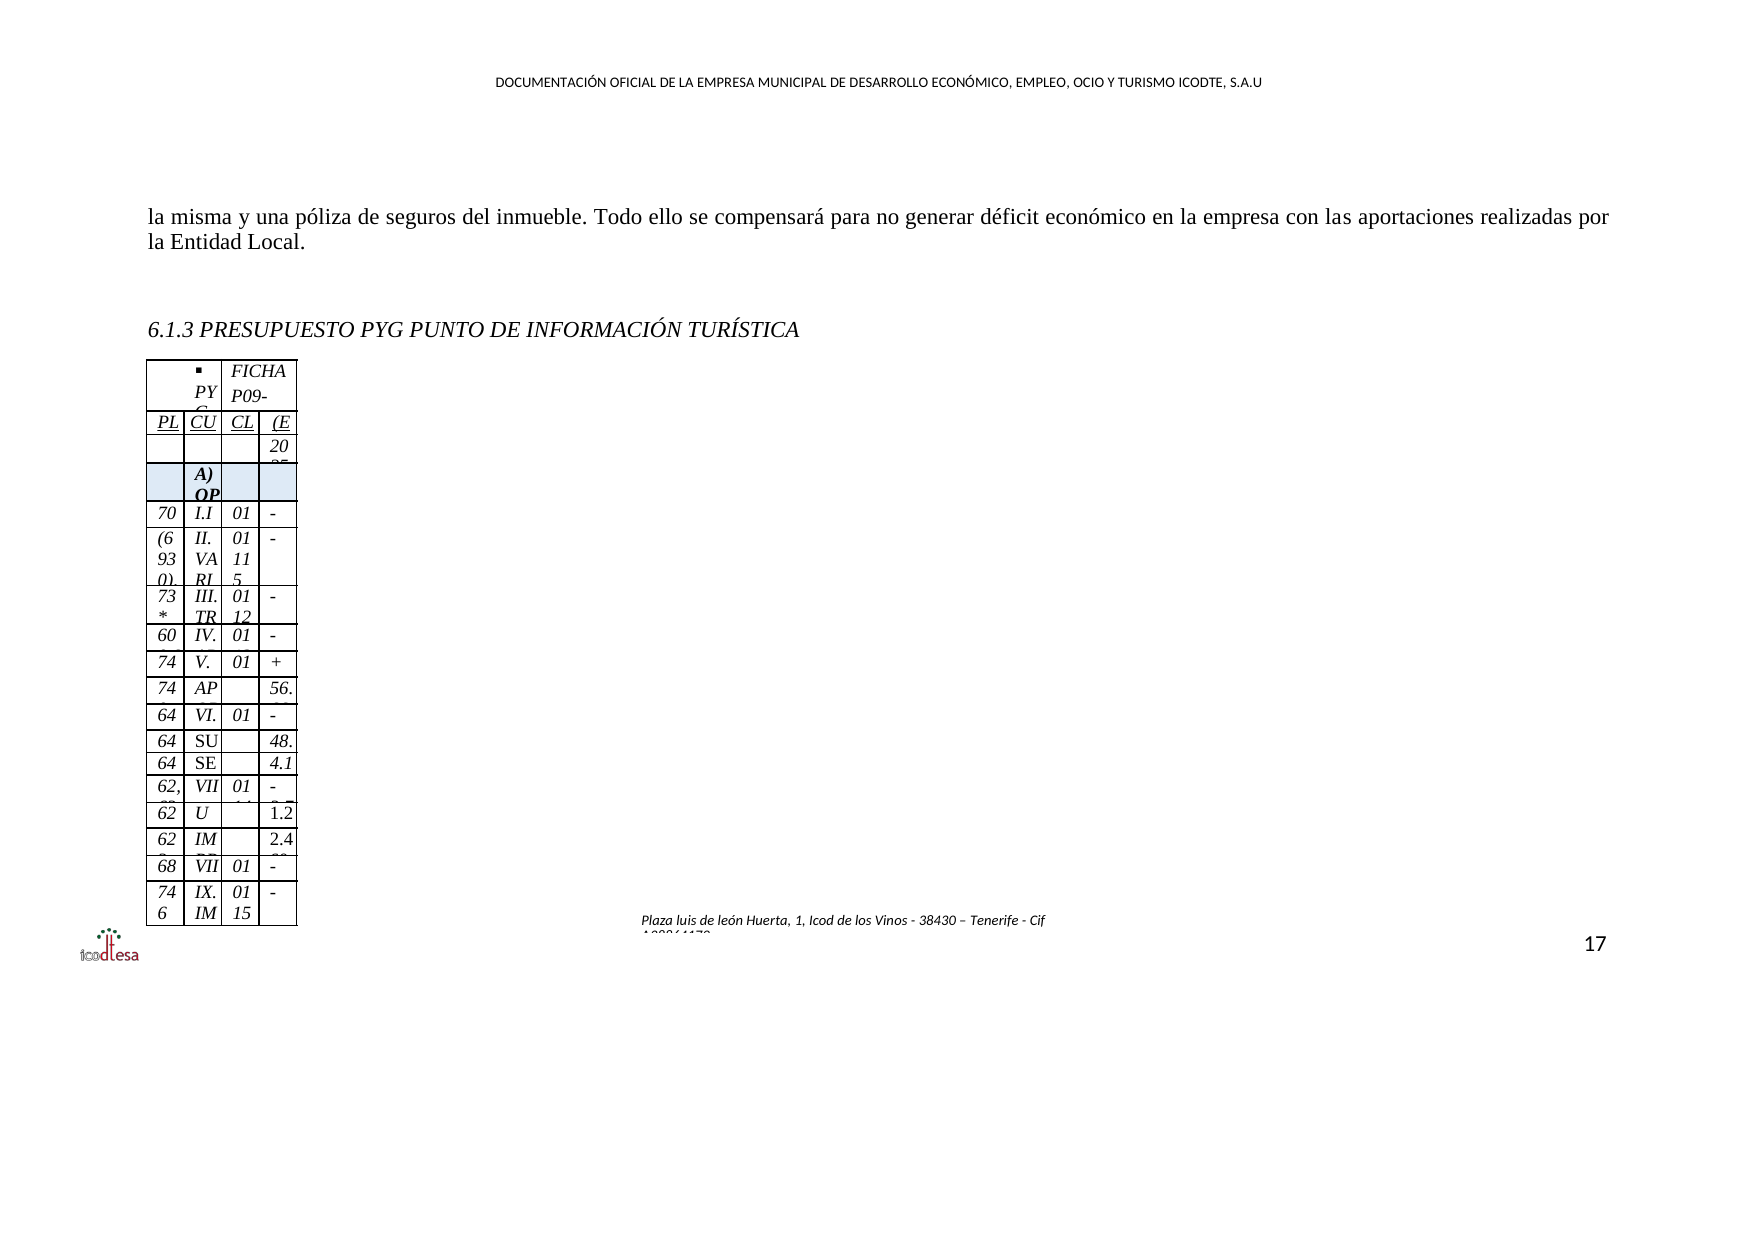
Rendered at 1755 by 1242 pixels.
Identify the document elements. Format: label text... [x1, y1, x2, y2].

table_cell - [260, 586, 296, 623]
table_cell 01140 [222, 705, 258, 729]
table_cell SUELDOS Y SALARIOS [185, 731, 221, 751]
table_cell 740,747,** [147, 652, 183, 676]
table_cell - [260, 528, 296, 585]
table_cell SEGURIDAD SOCIAL [185, 753, 221, 774]
table_cell [222, 464, 258, 500]
table_cell [185, 435, 221, 462]
table_cell 01150 [222, 856, 258, 880]
table_cell 642 [147, 753, 183, 774]
table_cell 2.460 [260, 829, 296, 854]
table_header  PYG PUNTO DE INFORMACIÓN TURISTICA [147, 361, 221, 410]
table_cell IV. APROVISIONAMIENTOS [185, 625, 221, 650]
table_cell [147, 435, 183, 462]
table_cell 01110 [222, 502, 258, 526]
table_cell 73* [147, 586, 183, 623]
table_cell 68 [147, 856, 183, 880]
table_cell A)OPERACIONES CONTINUADAS [185, 464, 221, 500]
table_cell VIII. AMORTIZACIÓN DEL INMOVILIZADO [185, 856, 221, 880]
table_cell V. OTROS INGRESOS DE EXPLOTACIÓN [185, 652, 221, 676]
table_cell [222, 803, 258, 827]
table_cell [222, 753, 258, 774]
table_cell [222, 678, 258, 703]
table_cell 01125 [222, 625, 258, 650]
table_cell 640 [147, 731, 183, 751]
text la misma y una póliza de seguros del inmueble. Todo ello se compensará para no generar déficit económico en la empresa con las aportaciones realizadas por la Entidad Local. [148, 205, 1611, 255]
table_cell 01115 [222, 528, 258, 585]
table_cell IMPRESIÓN FLAYERS [185, 829, 221, 854]
table_cell II. VARIACIÓN DE EXISTENCIAS DE PRODUCTOS TERMINADOS Y EN CURSO DE FABRICACIÓN [185, 528, 221, 585]
table_cell (6930), 71*, 7930* [147, 528, 183, 585]
table_cell CLAVE [222, 412, 258, 434]
table_cell 700,705,701,70** [147, 502, 183, 526]
table_cell 01145 [222, 776, 258, 801]
table_cell VII. OTROS GASTOS DE EXPLOTACIÓN [185, 776, 221, 801]
table_cell APORTACIÓN AYUNTAMIENTO [185, 678, 221, 703]
table_cell 640,6450,641,642,643,644** [147, 705, 183, 729]
table_cell - [260, 625, 296, 650]
table_cell IX. IMPUTACIÓN DE SUBVENCIONES DE INMOVILIZADO NO FI- NANCIERO Y OTRAS [185, 882, 221, 924]
table_cell [147, 464, 183, 500]
table_cell - 3.710 [260, 776, 296, 801]
table_cell 4.137 [260, 753, 296, 774]
table_cell 600,6060,6080,6090,610** [147, 625, 183, 650]
table_cell - [260, 882, 296, 924]
table_cell [222, 731, 258, 751]
table_cell 746 [147, 882, 183, 924]
table_cell 01130 [222, 652, 258, 676]
table_cell 62,63,650,694,695,651,659** [147, 776, 183, 801]
table_cell PLAN GENERAL DE CONTABILIDAD [147, 412, 183, 434]
table_cell - [260, 856, 296, 880]
table_cell [260, 464, 296, 500]
table_cell 56.665 [260, 678, 296, 703]
table_cell III. TRABAJOS REALIZADOS POR LA EMPRESA PARA SU ACTIVO [185, 586, 221, 623]
table_cell 01155 [222, 882, 258, 924]
table_cell 2025 [260, 435, 296, 462]
table_cell 1.250 [260, 803, 296, 827]
table_cell (EN EUROS SIN DECIMALES) [260, 412, 296, 434]
table_cell - 52.955 [260, 705, 296, 729]
table_cell CUENTA DE PYG [185, 412, 221, 434]
table_cell - [260, 502, 296, 526]
table_cell 01120 [222, 586, 258, 623]
table_cell VI. GASTOS DE PERSONAL [185, 705, 221, 729]
table_cell + 56.665 [260, 652, 296, 676]
table_header FICHA P09-G1.A [222, 361, 296, 410]
table_cell UNIFORMES PUNTOS INFORMACIÓN T. [185, 803, 221, 827]
table_cell 48.818,7 [260, 731, 296, 751]
table_cell 623 [147, 829, 183, 854]
table_cell 623 [147, 803, 183, 827]
table_cell [222, 435, 258, 462]
table_cell [222, 829, 258, 854]
table_cell 740 [147, 678, 183, 703]
table_cell I.IMPORTE NETO CIFRA DE NEGOCIO [185, 502, 221, 526]
text 6.1.3 PRESUPUESTO PYG PUNTO DE INFORMACIÓN TURÍSTICA [148, 316, 1635, 342]
